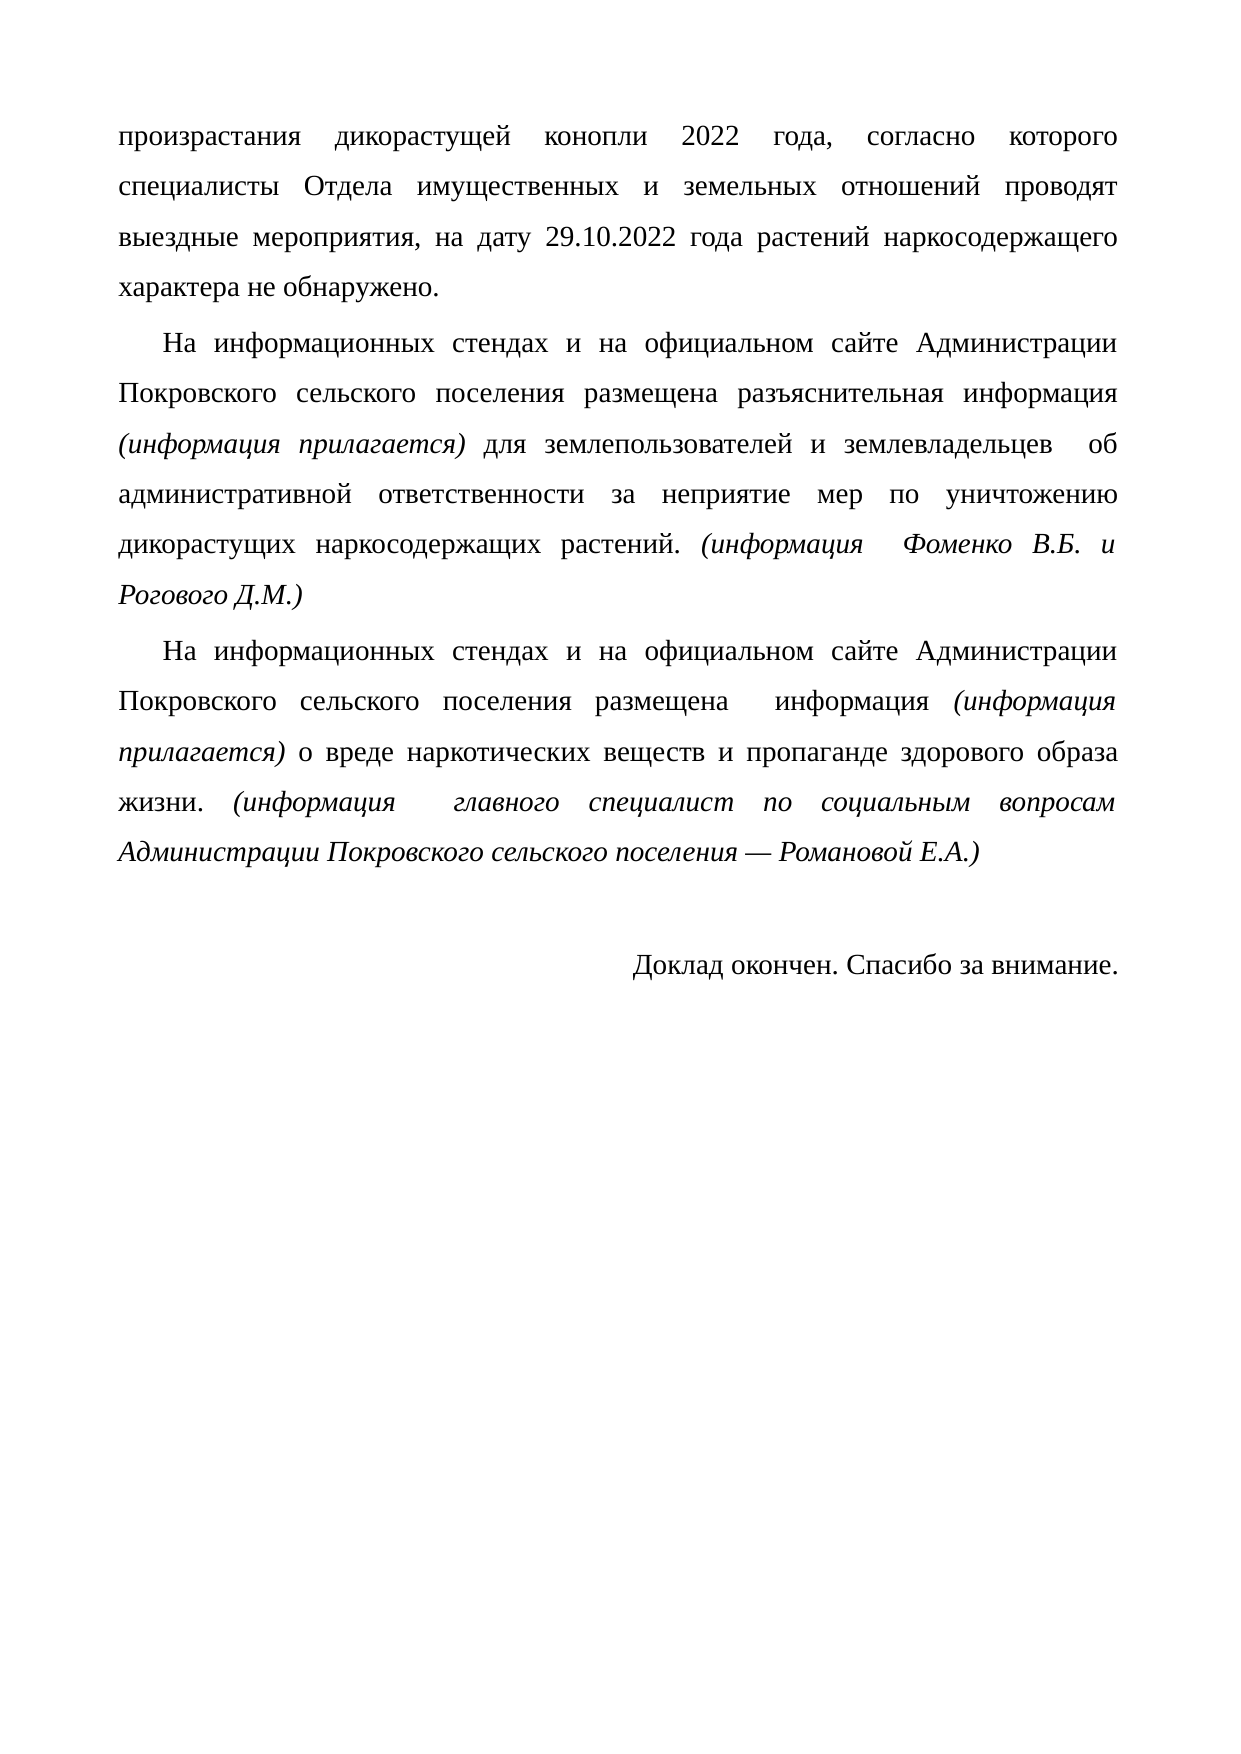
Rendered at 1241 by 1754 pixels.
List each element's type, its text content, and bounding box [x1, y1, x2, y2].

text На информационных стендах и на официальном сайте Администрации Покровского сельского поселения размещена информация (информация прилагается) о вреде наркотических веществ и пропаганде здорового образа жизни. (информация главного специалист по социальным вопросам Администрации Покровского сельского поселения — Романовой Е.А.) [118, 633, 1119, 868]
text Доклад окончен. Спасибо за внимание. [118, 947, 1119, 980]
text На информационных стендах и на официальном сайте Администрации Покровского сельского поселения размещена разъяснительная информация (информация прилагается) для землепользователей и землевладельцев об административной ответственности за неприятие мер по уничтожению дикорастущих наркосодержащих растений. (информация Фоменко В.Б. и Рогового Д.М.) [118, 325, 1119, 610]
text произрастания дикорастущей конопли 2022 года, согласно которого специалисты Отдела имущественных и земельных отношений проводят выездные мероприятия, на дату 29.10.2022 года растений наркосодержащего характера не обнаружено. [118, 118, 1119, 303]
